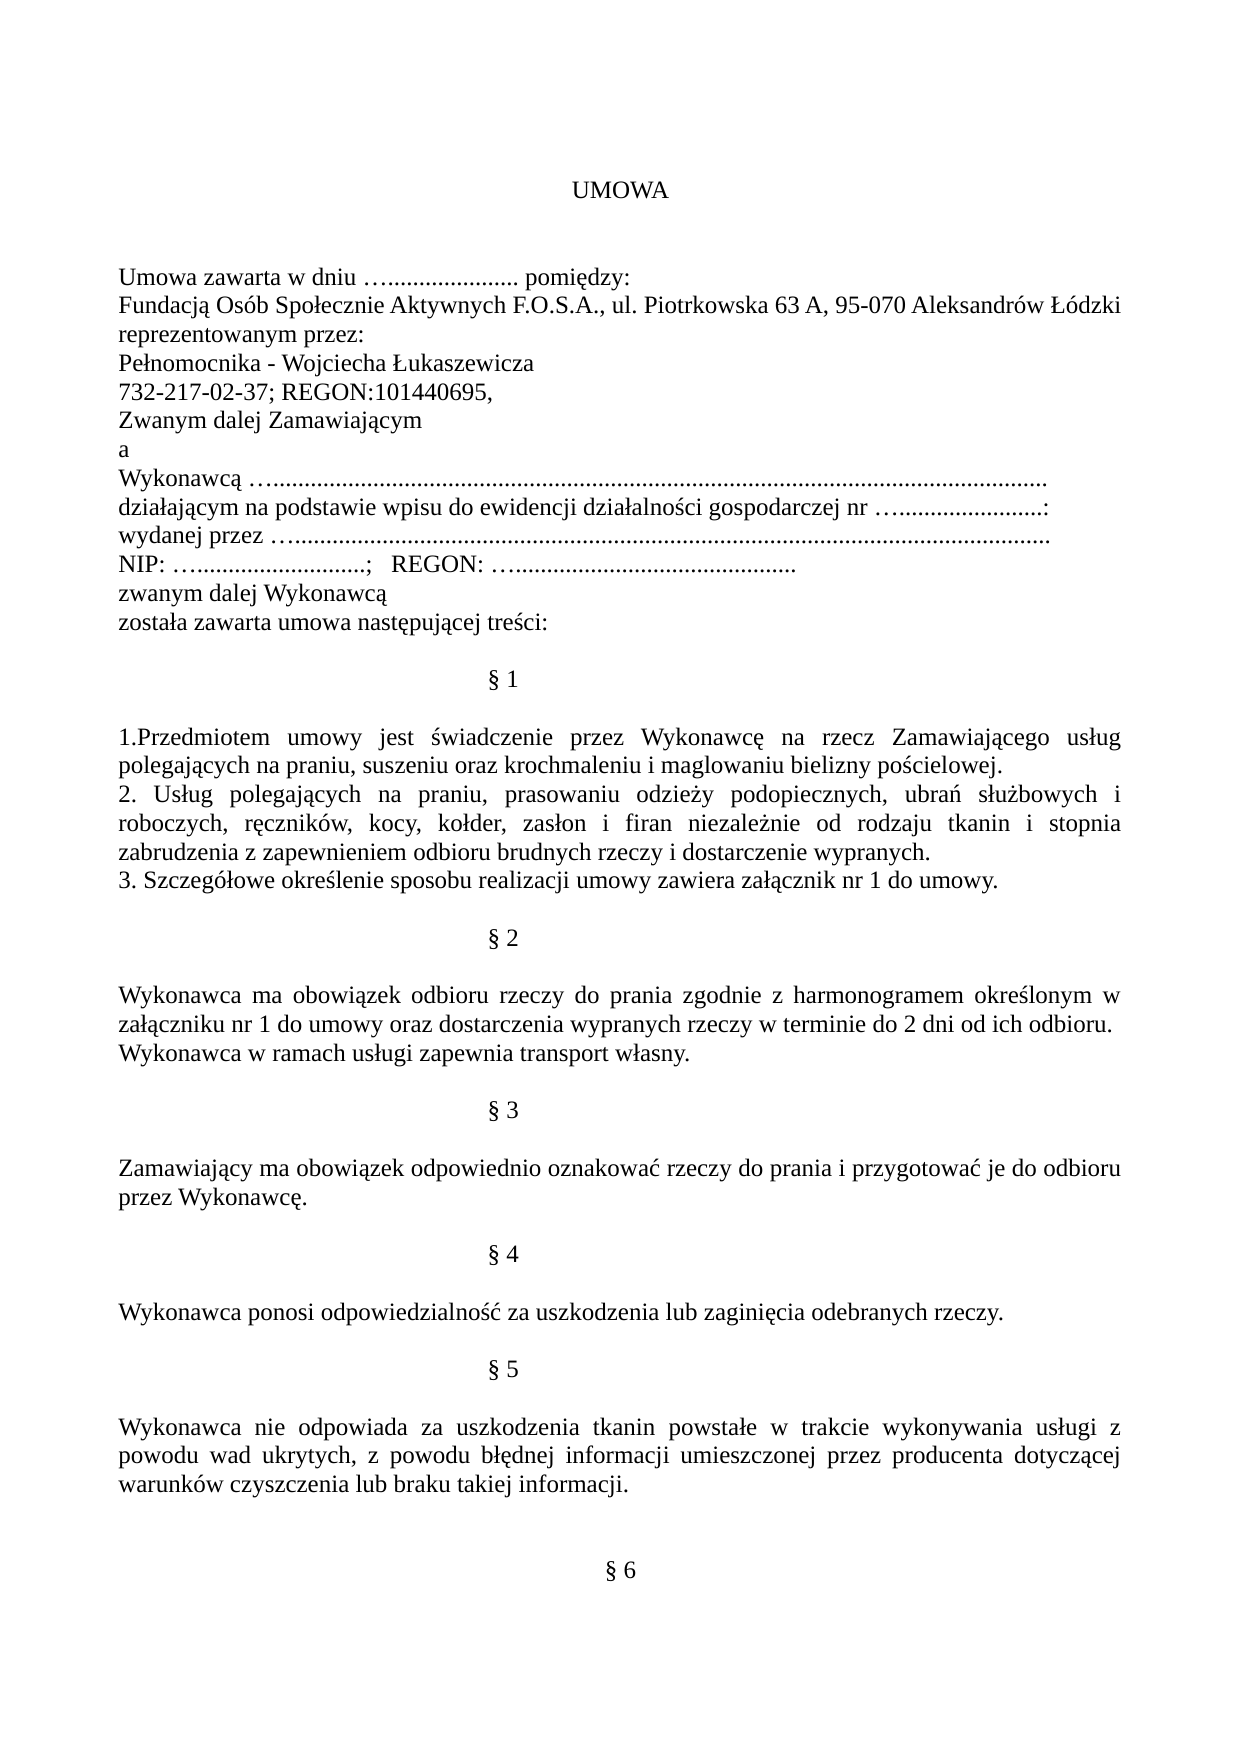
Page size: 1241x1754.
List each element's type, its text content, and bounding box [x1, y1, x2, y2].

text reprezentowanym przez: [118, 319, 1122, 348]
text § 3 [118, 1096, 1122, 1124]
text § 5 [118, 1354, 1122, 1383]
text wydanej przez …......................................................................................................................... [118, 521, 1122, 549]
text Umowa zawarta w dniu …..................... pomiędzy: [118, 262, 1122, 291]
text UMOWA [118, 176, 1122, 204]
text Wykonawca w ramach usługi zapewnia transport własny. [118, 1038, 1122, 1067]
text Wykonawca ma obowiązek odbioru rzeczy do prania zgodnie z harmonogramem określonym w załączniku nr 1 do umowy oraz dostarczenia wypranych rzeczy w terminie do 2 dni od ich odbioru. [118, 981, 1122, 1038]
text 732-217-02-37; REGON:101440695, [118, 377, 1122, 406]
text działającym na podstawie wpisu do ewidencji działalności gospodarczej nr ….......................: [118, 492, 1122, 521]
text Zwanym dalej Zamawiającym [118, 406, 1122, 434]
text 1.Przedmiotem umowy jest świadczenie przez Wykonawcę na rzecz Zamawiającego usług polegających na praniu, suszeniu oraz krochmaleniu i maglowaniu bielizny pościelowej. [118, 722, 1122, 779]
text 2. Usług polegających na praniu, prasowaniu odzieży podopiecznych, ubrań służbowych i roboczych, ręczników, kocy, kołder, zasłon i firan niezależnie od rodzaju tkanin i stopnia zabrudzenia z zapewnieniem odbioru brudnych rzeczy i dostarczenie wypranych. [118, 779, 1122, 866]
text Wykonawcą …............................................................................................................................ [118, 463, 1122, 492]
text zwanym dalej Wykonawcą [118, 578, 1122, 607]
text Fundacją Osób Społecznie Aktywnych F.O.S.A., ul. Piotrkowska 63 A, 95-070 Aleksandrów Łódzki [118, 291, 1122, 319]
text Wykonawca nie odpowiada za uszkodzenia tkanin powstałe w trakcie wykonywania usługi z powodu wad ukrytych, z powodu błędnej informacji umieszczonej przez producenta dotyczącej warunków czyszczenia lub braku takiej informacji. [118, 1412, 1122, 1498]
text Pełnomocnika - Wojciecha Łukaszewicza [118, 348, 1122, 377]
text została zawarta umowa następującej treści: [118, 607, 1122, 636]
text § 4 [118, 1239, 1122, 1268]
text 3. Szczegółowe określenie sposobu realizacji umowy zawiera załącznik nr 1 do umowy. [118, 866, 1122, 894]
text Wykonawca ponosi odpowiedzialność za uszkodzenia lub zaginięcia odebranych rzeczy. [118, 1297, 1122, 1326]
text NIP: …...........................; REGON: …............................................. [118, 549, 1122, 578]
text § 2 [118, 923, 1122, 952]
text § 6 [118, 1556, 1122, 1584]
text § 1 [118, 664, 1122, 693]
text a [118, 434, 1122, 463]
text Zamawiający ma obowiązek odpowiednio oznakować rzeczy do prania i przygotować je do odbioru przez Wykonawcę. [118, 1153, 1122, 1211]
